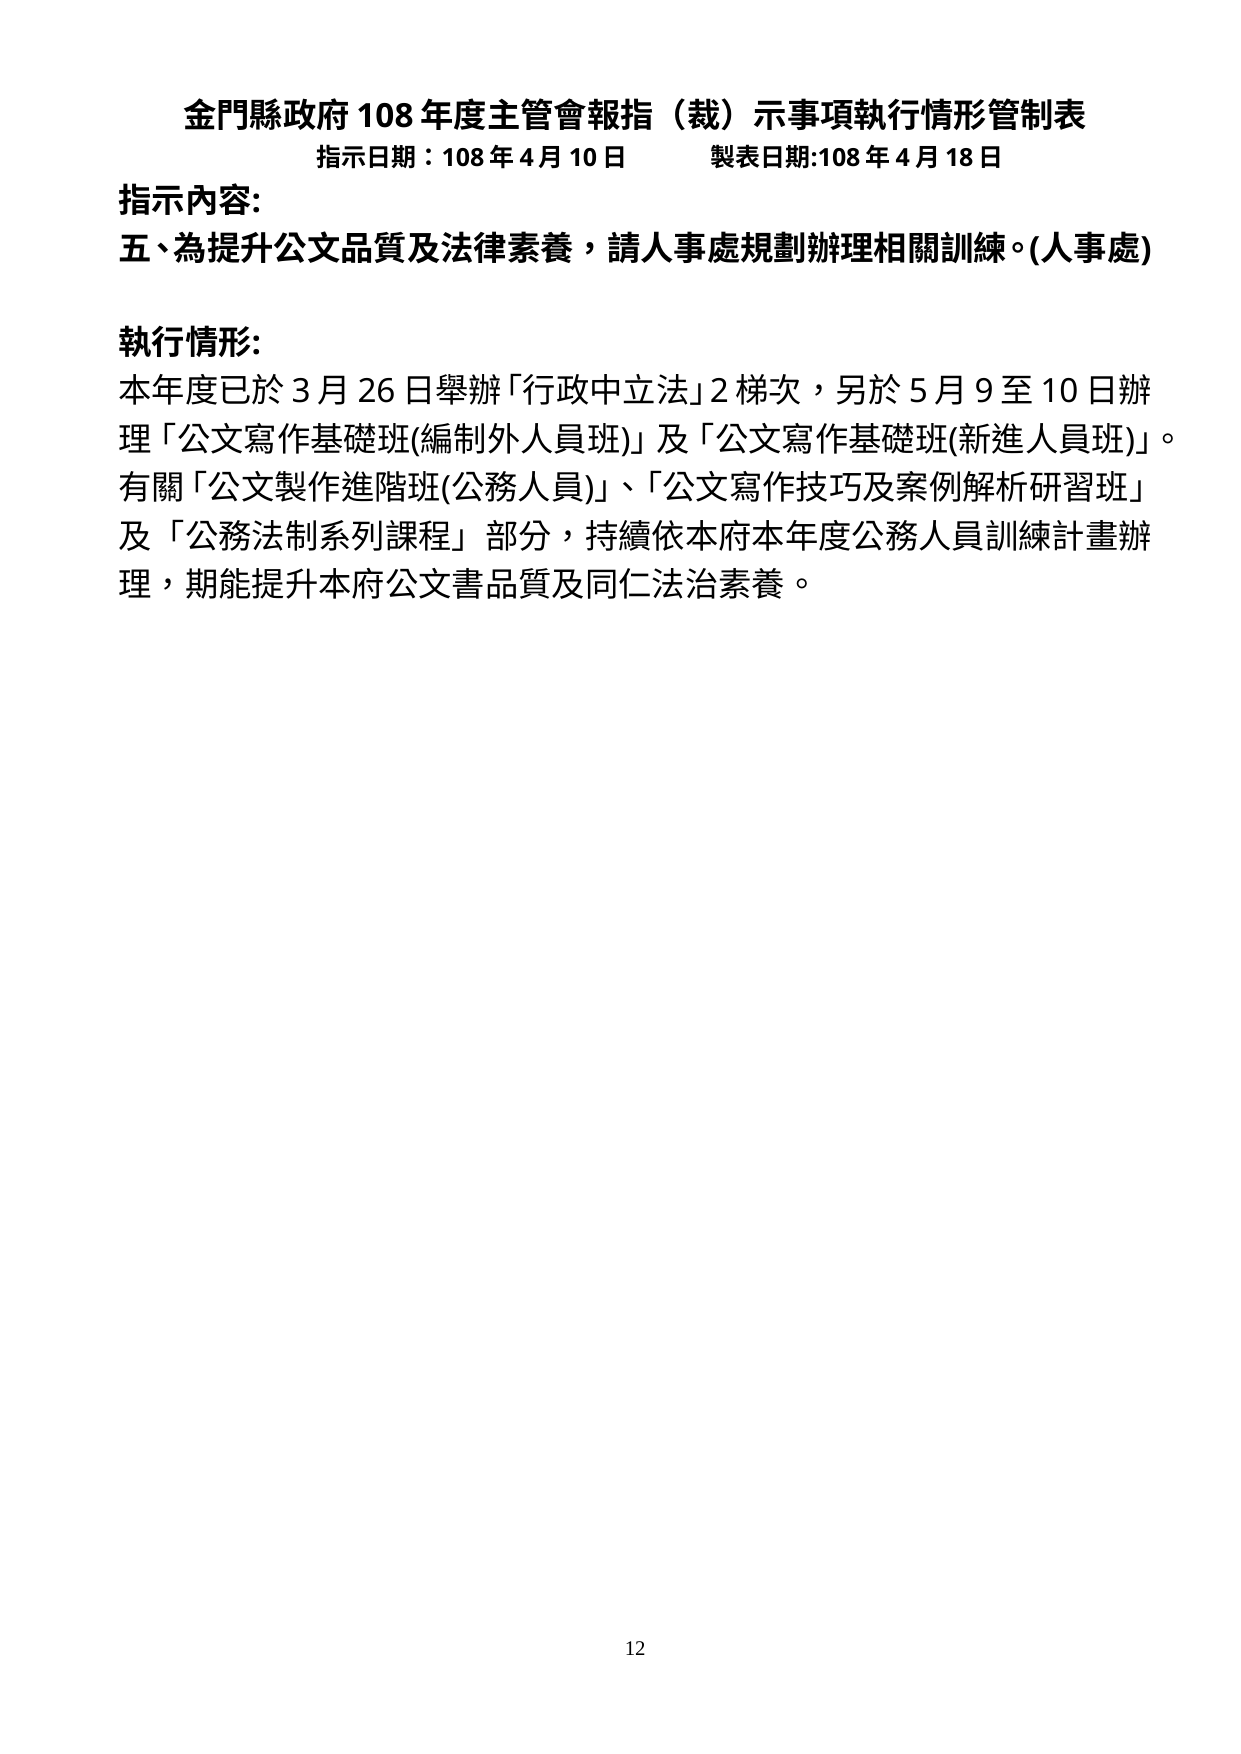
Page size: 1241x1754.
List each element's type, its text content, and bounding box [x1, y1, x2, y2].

text 指示內容: [118, 173, 1152, 222]
text 五、為提升公文品質及法律素養，請人事處規劃辦理相關訓練。(人事處) [118, 222, 1152, 270]
text 執行情形: [118, 316, 1152, 364]
text 本年度已於3月26日舉辦「行政中立法」2梯次，另於5月9至10日辦理「公文寫作基礎班(編制外人員班)」及「公文寫作基礎班(新進人員班)」。有關「公文製作進階班(公務人員)」、「公文寫作技巧及案例解析研習班」及「公務法制系列課程」部分，持續依本府本年度公務人員訓練計畫辦理，期能提升本府公文書品質及同仁法治素養。 [118, 364, 1152, 606]
